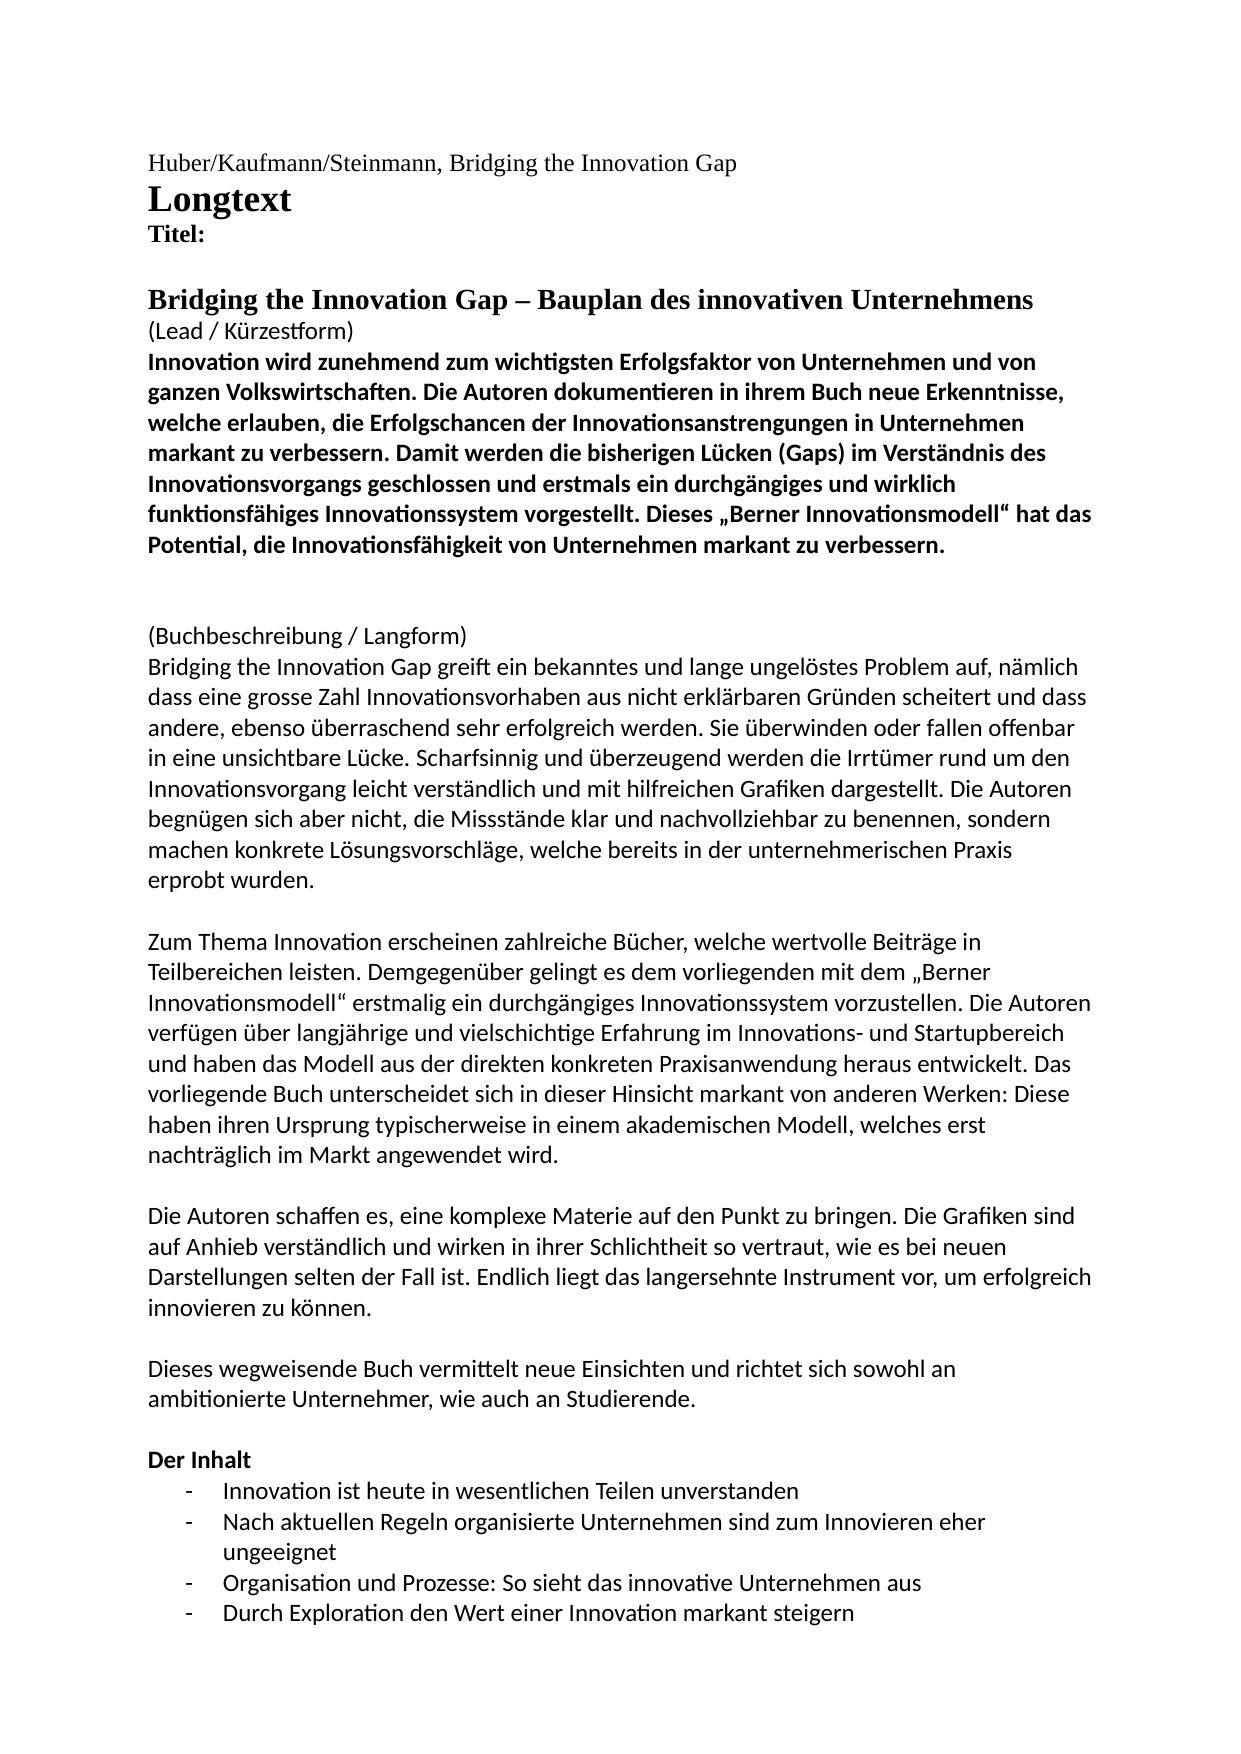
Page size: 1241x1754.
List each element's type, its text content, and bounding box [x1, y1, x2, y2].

text Der Inhalt [148, 1444, 1093, 1475]
list Durch Exploration den Wert einer Innovation markant steigern [185, 1597, 1093, 1628]
text (Buchbeschreibung / Langform) Bridging the Innovation Gap greift ein bekanntes und lange ungelöstes Problem auf, nämlich dass eine grosse Zahl Innovationsvorhaben aus nicht erklärbaren Gründen scheitert und dass andere, ebenso überraschend sehr erfolgreich werden. Sie überwinden oder fallen offenbar in eine unsichtbare Lücke. Scharfsinnig und überzeugend werden die Irrtümer rund um den Innovationsvorgang leicht verständlich und mit hilfreichen Grafiken dargestellt. Die Autoren begnügen sich aber nicht, die Missstände klar und nachvollziehbar zu benennen, sondern machen konkrete Lösungsvorschläge, welche bereits in der unternehmerischen Praxis erprobt wurden. [148, 621, 1093, 895]
text Die Autoren schaffen es, eine komplexe Materie auf den Punkt zu bringen. Die Grafiken sind auf Anhieb verständlich und wirken in ihrer Schlichtheit so vertraut, wie es bei neuen Darstellungen selten der Fall ist. Endlich liegt das langersehnte Instrument vor, um erfolgreich innovieren zu können. [148, 1200, 1093, 1322]
text Zum Thema Innovation erscheinen zahlreiche Bücher, welche wertvolle Beiträge in Teilbereichen leisten. Demgegenüber gelingt es dem vorliegenden mit dem „Berner Innovationsmodell“ erstmalig ein durchgängiges Innovationssystem vorzustellen. Die Autoren verfügen über langjährige und vielschichtige Erfahrung im Innovations- und Startupbereich und haben das Modell aus der direkten konkreten Praxisanwendung heraus entwickelt. Das vorliegende Buch unterscheidet sich in dieser Hinsicht markant von anderen Werken: Diese haben ihren Ursprung typischerweise in einem akademischen Modell, welches erst nachträglich im Markt angewendet wird. [148, 926, 1093, 1170]
text Huber/Kaufmann/Steinmann, Bridging the Innovation Gap [148, 148, 1093, 176]
text Dieses wegweisende Buch vermittelt neue Einsichten und richtet sich sowohl an ambitionierte Unternehmer, wie auch an Studierende. [148, 1353, 1093, 1414]
list Innovation ist heute in wesentlichen Teilen unverstanden [185, 1475, 1093, 1506]
text Longtext [148, 176, 1093, 219]
text (Lead / Kürzestform) Innovation wird zunehmend zum wichtigsten Erfolgsfaktor von Unternehmen und von ganzen Volkswirtschaften. Die Autoren dokumentieren in ihrem Buch neue Erkenntnisse, welche erlauben, die Erfolgschancen der Innovationsanstrengungen in Unternehmen markant zu verbessern. Damit werden die bisherigen Lücken (Gaps) im Verständnis des Innovationsvorgangs geschlossen und erstmals ein durchgängiges und wirklich funktionsfähiges Innovationssystem vorgestellt. Dieses „Berner Innovationsmodell“ hat das Potential, die Innovationsfähigkeit von Unternehmen markant zu verbessern. [148, 315, 1093, 559]
text Bridging the Innovation Gap – Bauplan des innovativen Unternehmens [148, 282, 1093, 315]
list Organisation und Prozesse: So sieht das innovative Unternehmen aus [185, 1567, 1093, 1597]
list Nach aktuellen Regeln organisierte Unternehmen sind zum Innovieren eher ungeeignet [185, 1506, 1093, 1567]
text Titel: [148, 219, 1093, 248]
